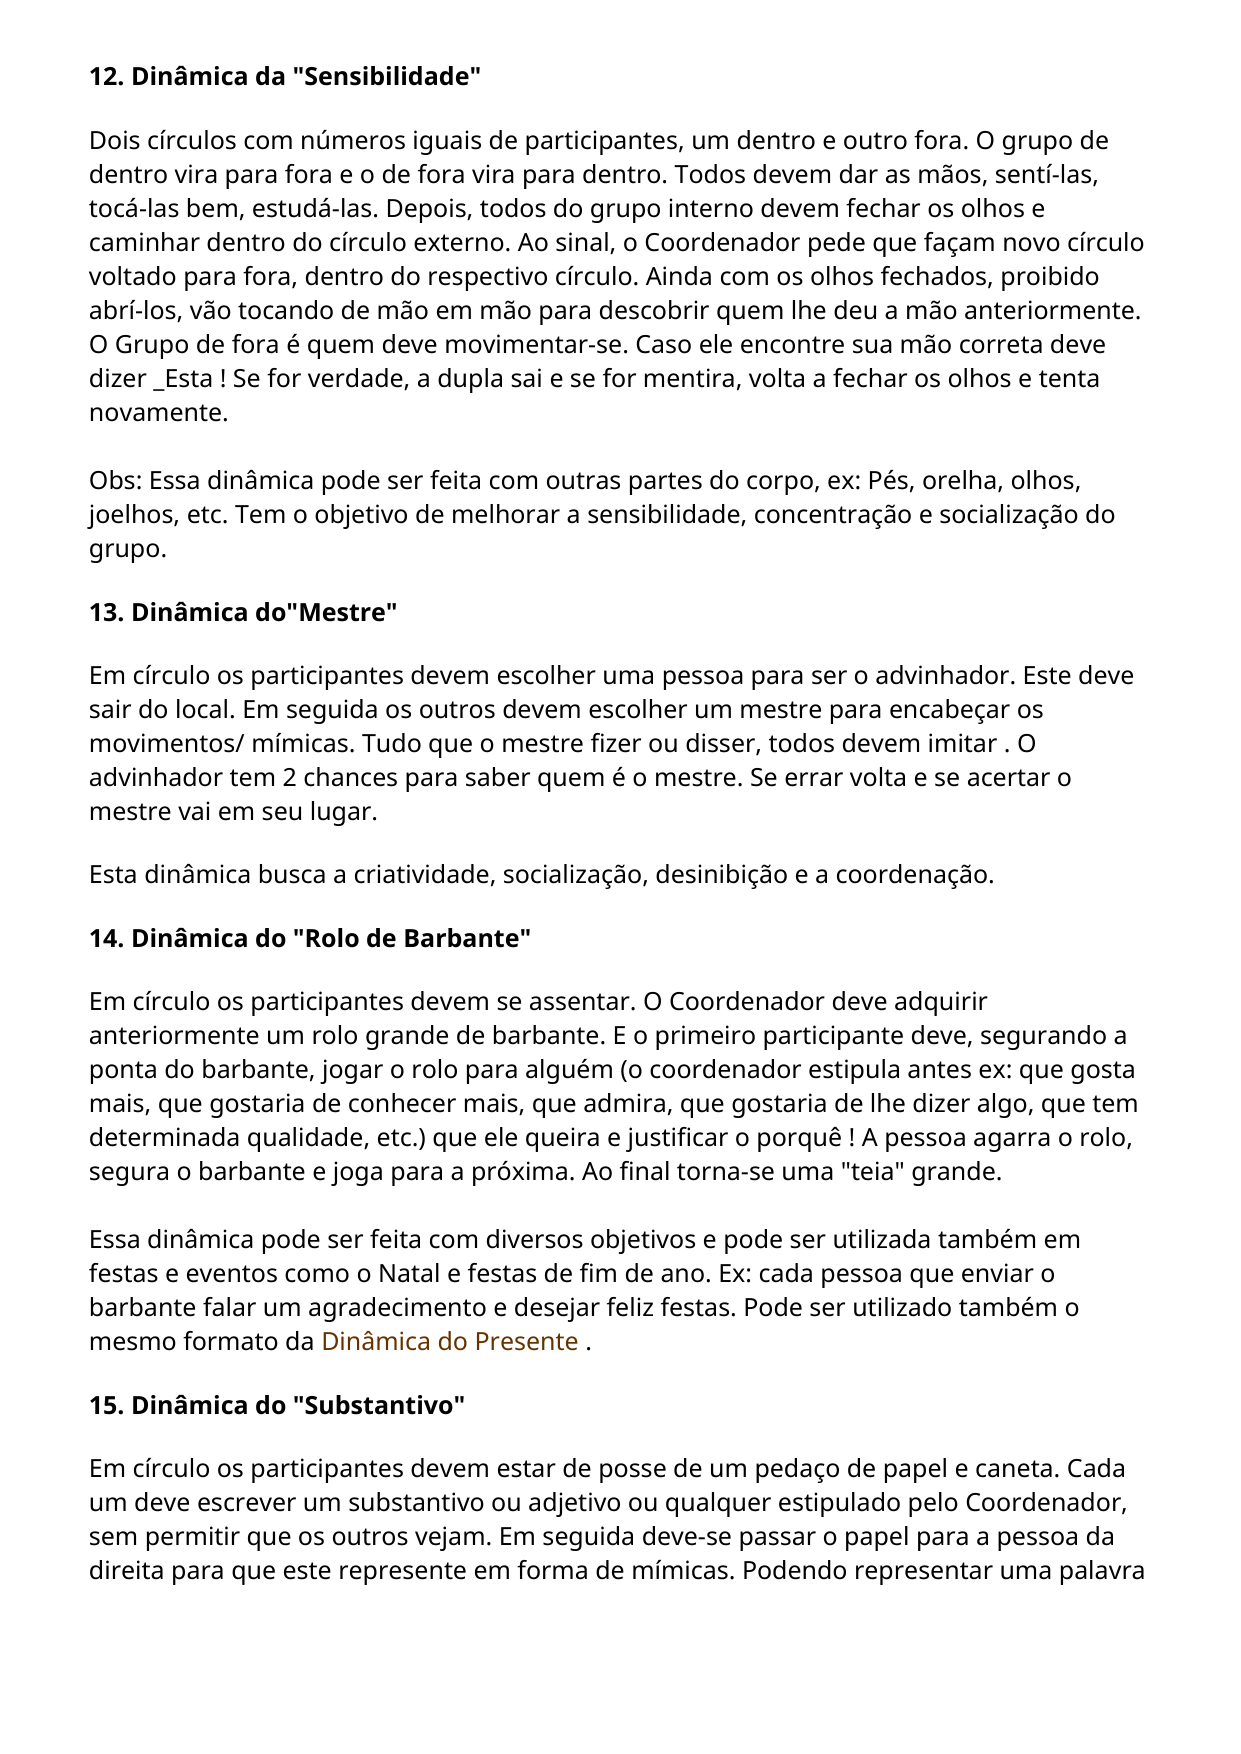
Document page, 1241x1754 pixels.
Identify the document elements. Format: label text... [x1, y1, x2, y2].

text Em círculo os participantes devem se assentar. O Coordenador deve adquirir anteriormente um rolo grande de barbante. E o primeiro participante deve, segurando a ponta do barbante, jogar o rolo para alguém (o coordenador estipula antes ex: que gosta mais, que gostaria de conhecer mais, que admira, que gostaria de lhe dizer algo, que tem determinada qualidade, etc.) que ele queira e justificar o porquê ! A pessoa agarra o rolo, segura o barbante e joga para a próxima. Ao final torna-se uma "teia" grande. Essa dinâmica pode ser feita com diversos objetivos e pode ser utilizada também em festas e eventos como o Natal e festas de fim de ano. Ex: cada pessoa que enviar o barbante falar um agradecimento e desejar feliz festas. Pode ser utilizado também o mesmo formato da Dinâmica do Presente . [89, 983, 1152, 1358]
text Em círculo os participantes devem escolher uma pessoa para ser o advinhador. Este deve sair do local. Em seguida os outros devem escolher um mestre para encabeçar os movimentos/ mímicas. Tudo que o mestre fizer ou disser, todos devem imitar . O advinhador tem 2 chances para saber quem é o mestre. Se errar volta e se acertar o mestre vai em seu lugar. [89, 657, 1152, 828]
text 14. Dinâmica do "Rolo de Barbante" [89, 920, 1152, 954]
text Em círculo os participantes devem estar de posse de um pedaço de papel e caneta. Cada um deve escrever um substantivo ou adjetivo ou qualquer estipulado pelo Coordenador, sem permitir que os outros vejam. Em seguida deve-se passar o papel para a pessoa da direita para que este represente em forma de mímicas. Podendo representar uma palavra [89, 1451, 1152, 1587]
text Esta dinâmica busca a criatividade, socialização, desinibição e a coordenação. [89, 857, 1152, 891]
text Dois círculos com números iguais de participantes, um dentro e outro fora. O grupo de dentro vira para fora e o de fora vira para dentro. Todos devem dar as mãos, sentí-las, tocá-las bem, estudá-las. Depois, todos do grupo interno devem fechar os olhos e caminhar dentro do círculo externo. Ao sinal, o Coordenador pede que façam novo círculo voltado para fora, dentro do respectivo círculo. Ainda com os olhos fechados, proibido abrí-los, vão tocando de mão em mão para descobrir quem lhe deu a mão anteriormente. O Grupo de fora é quem deve movimentar-se. Caso ele encontre sua mão correta deve dizer _Esta ! Se for verdade, a dupla sai e se for mentira, volta a fechar os olhos e tenta novamente. Obs: Essa dinâmica pode ser feita com outras partes do corpo, ex: Pés, orelha, olhos, joelhos, etc. Tem o objetivo de melhorar a sensibilidade, concentração e socialização do grupo. [89, 122, 1152, 565]
text 12. Dinâmica da "Sensibilidade" [89, 59, 1152, 93]
text 13. Dinâmica do"Mestre" [89, 594, 1152, 628]
text 15. Dinâmica do "Substantivo" [89, 1387, 1152, 1421]
